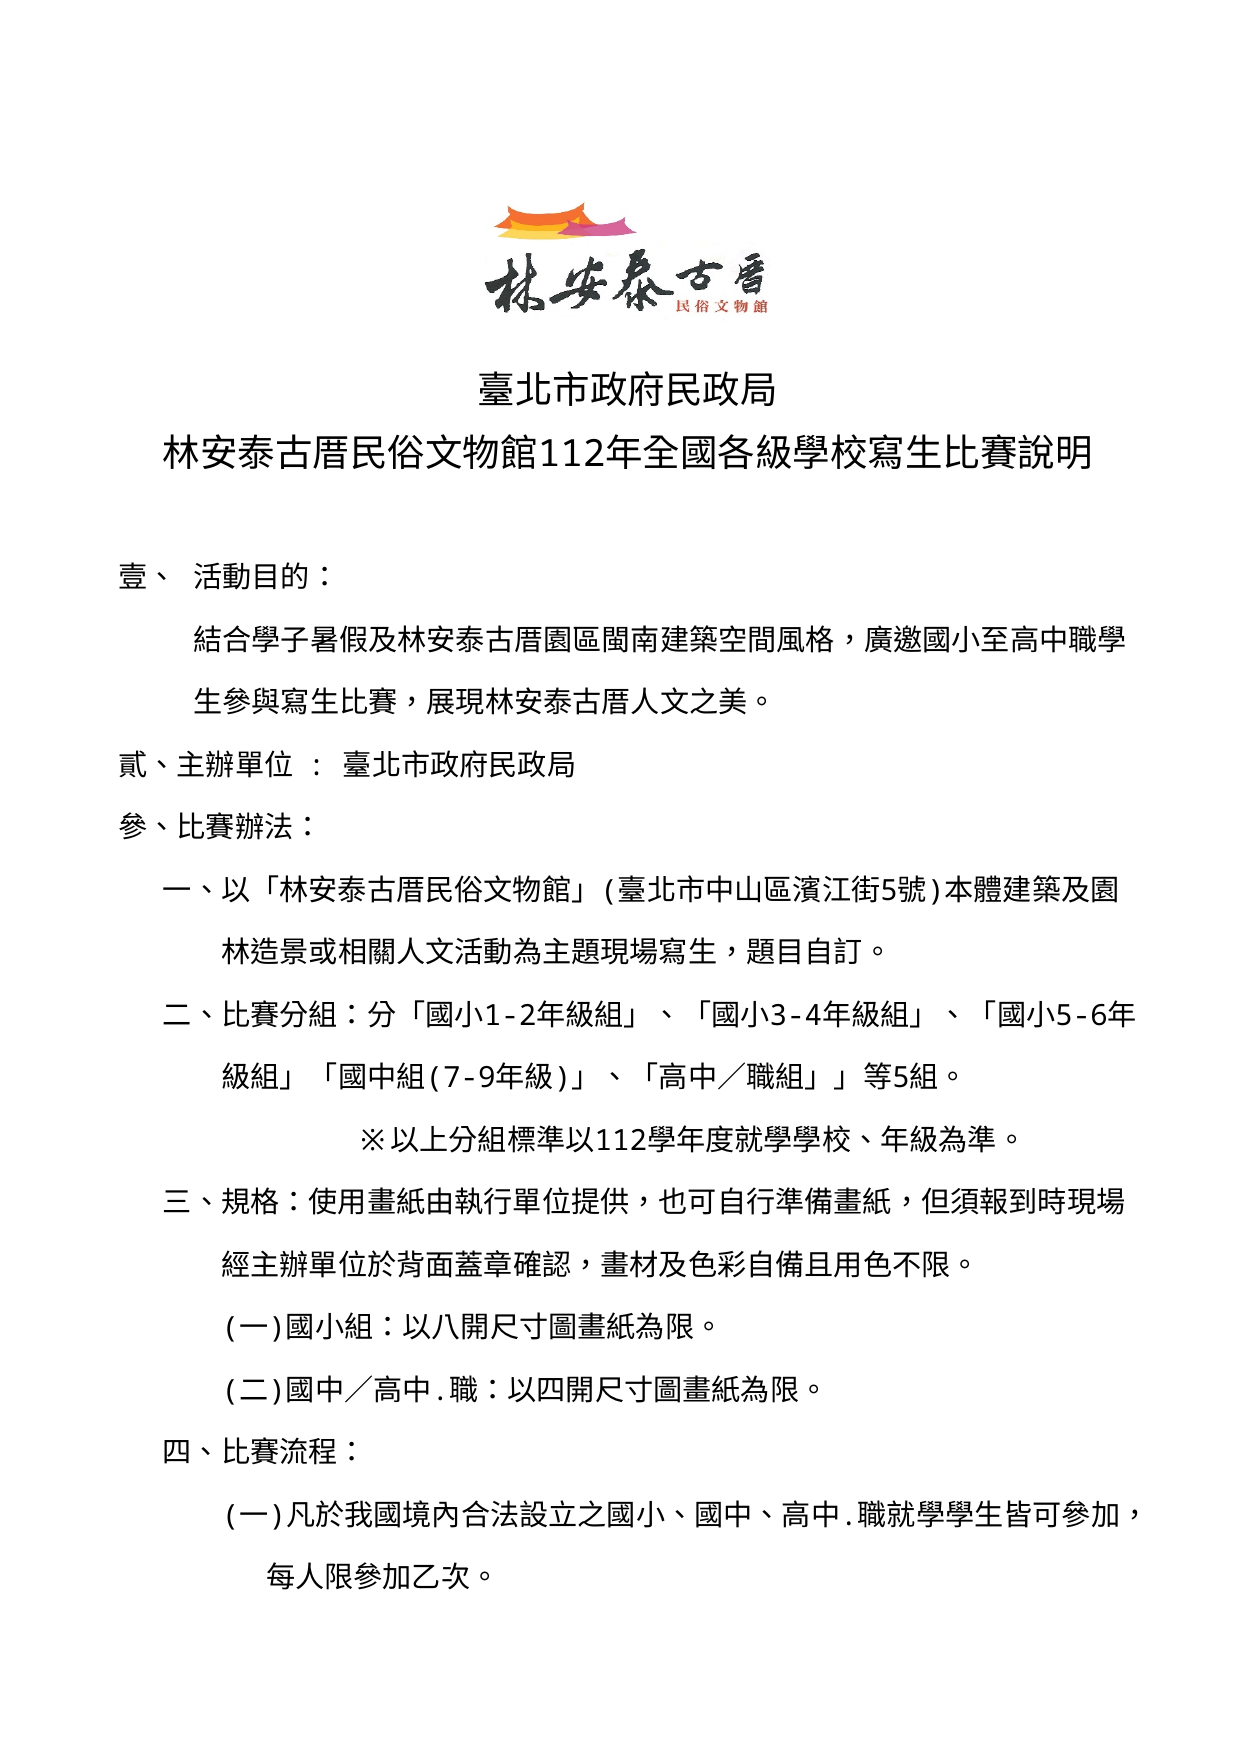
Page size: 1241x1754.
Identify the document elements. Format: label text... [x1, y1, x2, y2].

text 參、比賽辦法： [118, 783, 1137, 846]
text 三、規格：使用畫紙由執行單位提供，也可自行準備畫紙，但須報到時現場經主辦單位於背面蓋章確認，畫材及色彩自備且用色不限。 [163, 1158, 1137, 1283]
text 結合學子暑假及林安泰古厝園區閩南建築空間風格，廣邀國小至高中職學生參與寫生比賽，展現林安泰古厝人文之美。 [193, 596, 1137, 721]
text 林安泰古厝民俗文物館112年全國各級學校寫生比賽說明 [118, 408, 1137, 471]
text 四、比賽流程： [118, 1408, 1137, 1471]
text 一、以「林安泰古厝民俗文物館」(臺北市中山區濱江街5號)本體建築及園林造景或相關人文活動為主題現場寫生，題目自訂。 [163, 846, 1137, 971]
text ※以上分組標準以112學年度就學學校、年級為準。 [163, 1096, 1137, 1158]
list 活動目的： [118, 533, 1137, 596]
text 臺北市政府民政局 [118, 346, 1137, 408]
text (一)凡於我國境內合法設立之國小、國中、高中.職就學學生皆可參加，每人限參加乙次。 [222, 1471, 1137, 1596]
text (二)國中／高中.職：以四開尺寸圖畫紙為限。 [118, 1346, 1137, 1408]
text (一)國小組：以八開尺寸圖畫紙為限。 [118, 1283, 1137, 1346]
text 二、比賽分組：分「國小1-2年級組」、「國小3-4年級組」、「國小5-6年級組」「國中組(7-9年級)」、「高中／職組」」等5組。 [163, 971, 1137, 1096]
text 貳、主辦單位 : 臺北市政府民政局 [118, 721, 1137, 783]
